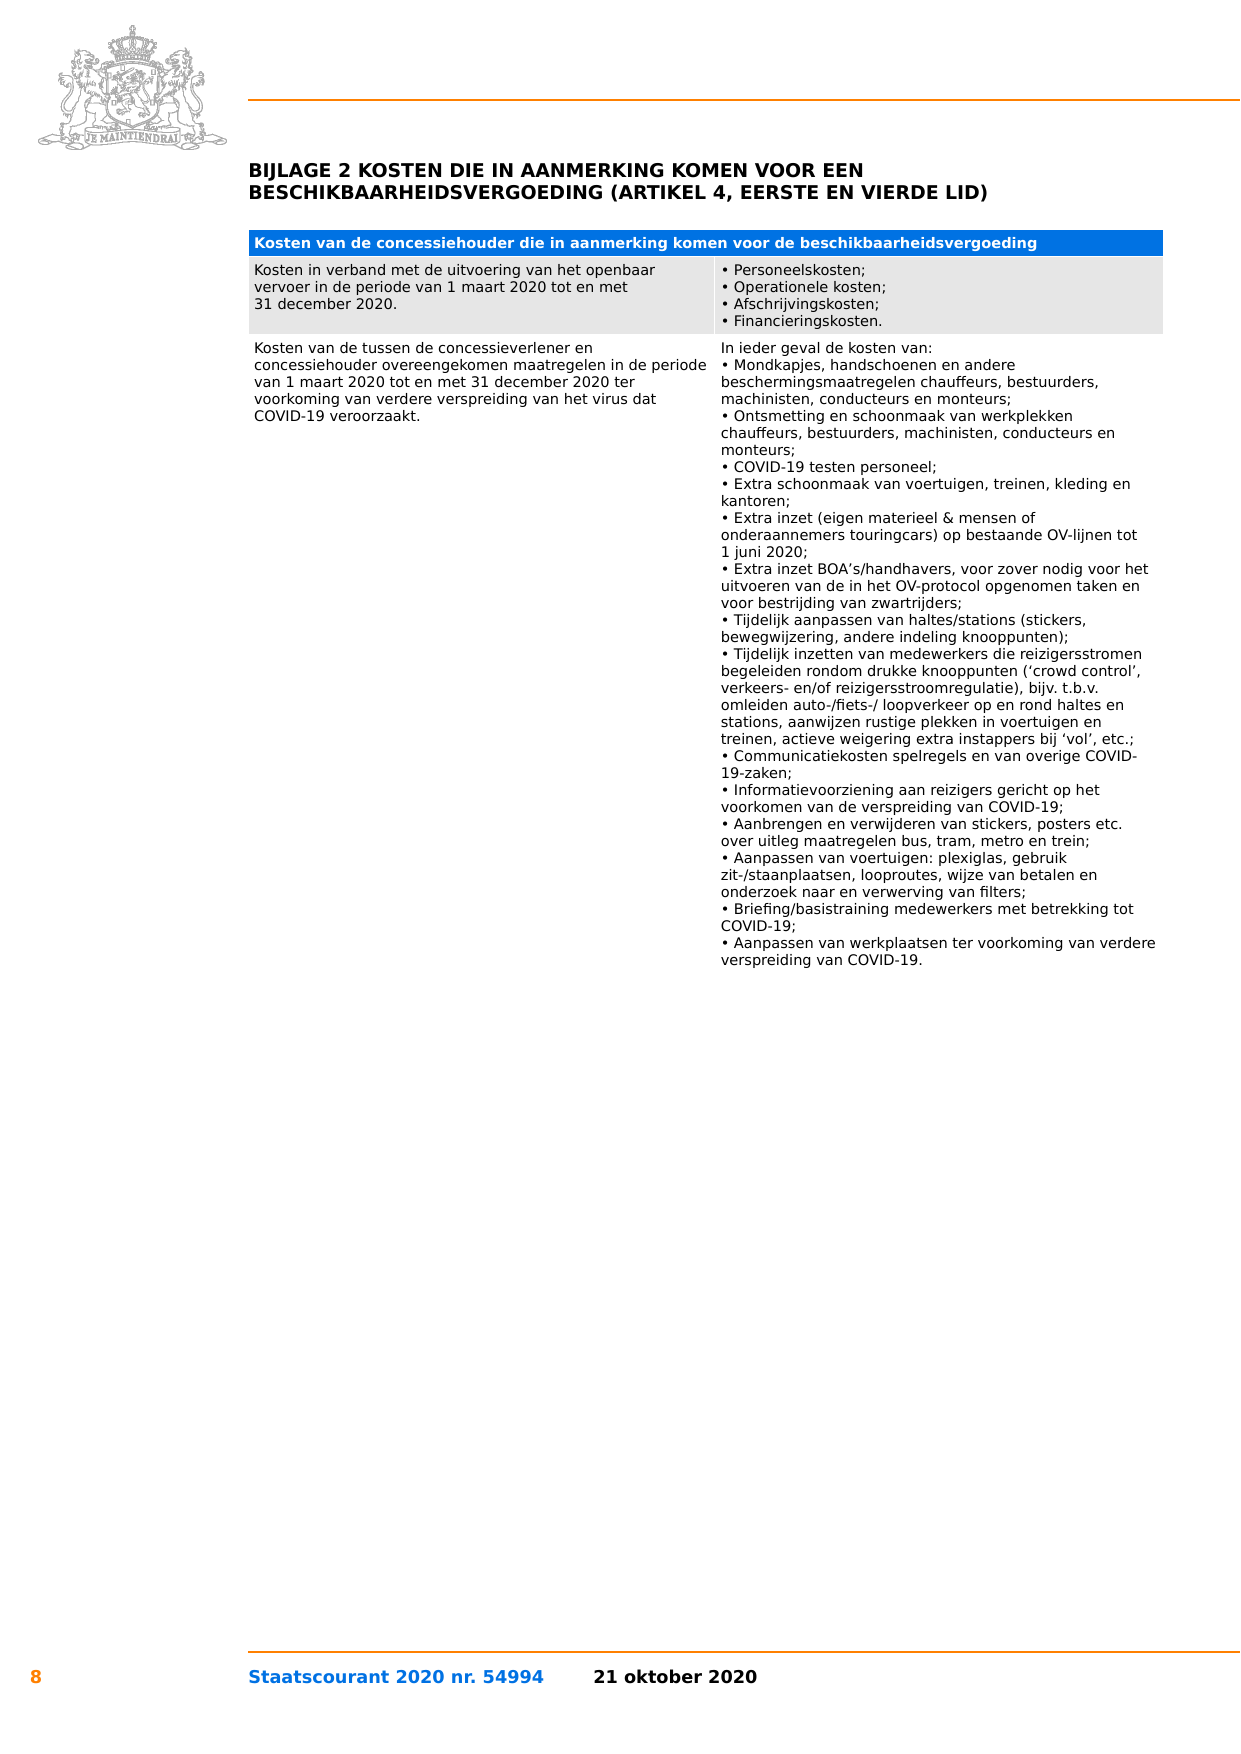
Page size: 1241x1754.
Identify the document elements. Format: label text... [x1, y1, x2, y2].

table_cell In ieder geval de kosten van: • Mondkapjes, handschoenen en andere beschermingsmaatregelen chauffeurs, bestuurders, machinisten, conducteurs en monteurs; • Ontsmetting en schoonmaak van werkplekken chauffeurs, bestuurders, machinisten, conducteurs en monteurs; • COVID-19 testen personeel; • Extra schoonmaak van voertuigen, treinen, kleding en kantoren; • Extra inzet (eigen materieel & mensen of onderaannemers touringcars) op bestaande OV-lijnen tot 1 juni 2020; • Extra inzet BOA’s/handhavers, voor zover nodig voor het uitvoeren van de in het OV-protocol opgenomen taken en voor bestrijding van zwartrijders; • Tijdelijk aanpassen van haltes/stations (stickers, bewegwijzering, andere indeling knooppunten); • Tijdelijk inzetten van medewerkers die reizigersstromen begeleiden rondom drukke knooppunten (‘crowd control’, verkeers- en/of reizigersstroomregulatie), bijv. t.b.v. omleiden auto-/fiets-/ loopverkeer op en rond haltes en stations, aanwijzen rustige plekken in voertuigen en treinen, actieve weigering extra instappers bij ‘vol’, etc.; • Communicatiekosten spelregels en van overige COVID-19-zaken; • Informatievoorziening aan reizigers gericht op het voorkomen van de verspreiding van COVID-19; • Aanbrengen en verwijderen van stickers, posters etc. over uitleg maatregelen bus, tram, metro en trein; • Aanpassen van voertuigen: plexiglas, gebruik zit-/staanplaatsen, looproutes, wijze van betalen en onderzoek naar en verwerving van filters; • Briefing/basistraining medewerkers met betrekking tot COVID-19; • Aanpassen van werkplaatsen ter voorkoming van verdere verspreiding van COVID-19. [715, 336, 1163, 973]
picture [38, 25, 227, 150]
table_cell Kosten in verband met de uitvoering van het openbaar vervoer in de periode van 1 maart 2020 tot en met 31 december 2020. [249, 257, 714, 334]
table_cell Kosten van de tussen de concessieverlener en concessiehouder overeengekomen maatregelen in de periode van 1 maart 2020 tot en met 31 december 2020 ter voorkoming van verdere verspreiding van het virus dat COVID-19 veroorzaakt. [249, 336, 714, 973]
table_cell • Personeelskosten; • Operationele kosten; • Afschrijvingskosten; • Financieringskosten. [715, 257, 1163, 334]
table_header Kosten van de concessiehouder die in aanmerking komen voor de beschikbaarheidsvergoeding [249, 230, 1163, 256]
subtitle BIJLAGE 2 KOSTEN DIE IN AANMERKING KOMEN VOOR EEN BESCHIKBAARHEIDSVERGOEDING (ARTIKEL 4, EERSTE EN VIERDE LID) [248, 160, 1163, 204]
